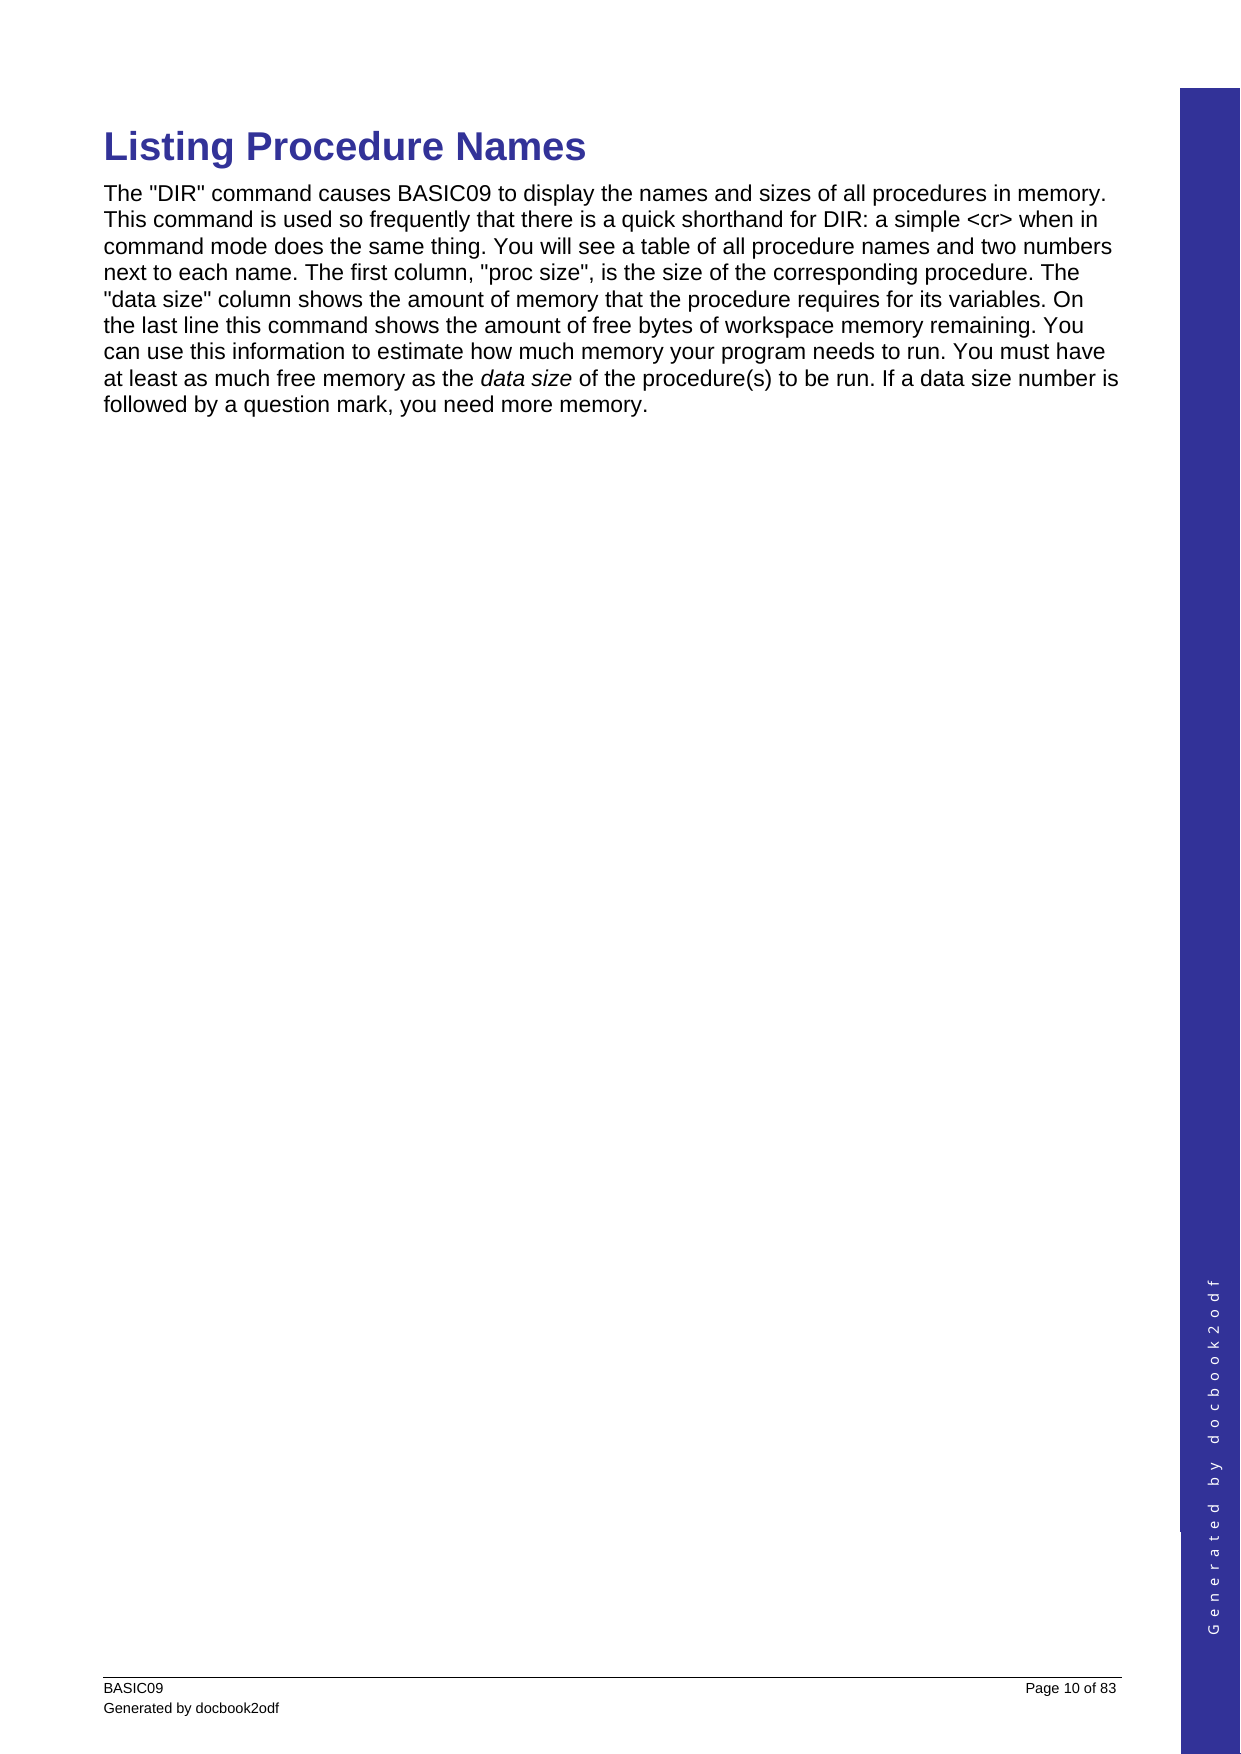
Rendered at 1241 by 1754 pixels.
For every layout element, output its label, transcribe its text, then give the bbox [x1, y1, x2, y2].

subtitle Listing Procedure Names [103, 122, 1122, 168]
text The "DIR" command causes BASIC09 to display the names and sizes of all procedures in memory. This command is used so frequently that there is a quick shorthand for DIR: a simple <cr> when in command mode does the same thing. You will see a table of all procedure names and two numbers next to each name. The first column, "proc size", is the size of the corresponding procedure. The "data size" column shows the amount of memory that the procedure requires for its variables. On the last line this command shows the amount of free bytes of workspace memory remaining. You can use this information to estimate how much memory your program needs to run. You must have at least as much free memory as the data size of the procedure(s) to be run. If a data size number is followed by a question mark, you need more memory. [103, 180, 1122, 417]
